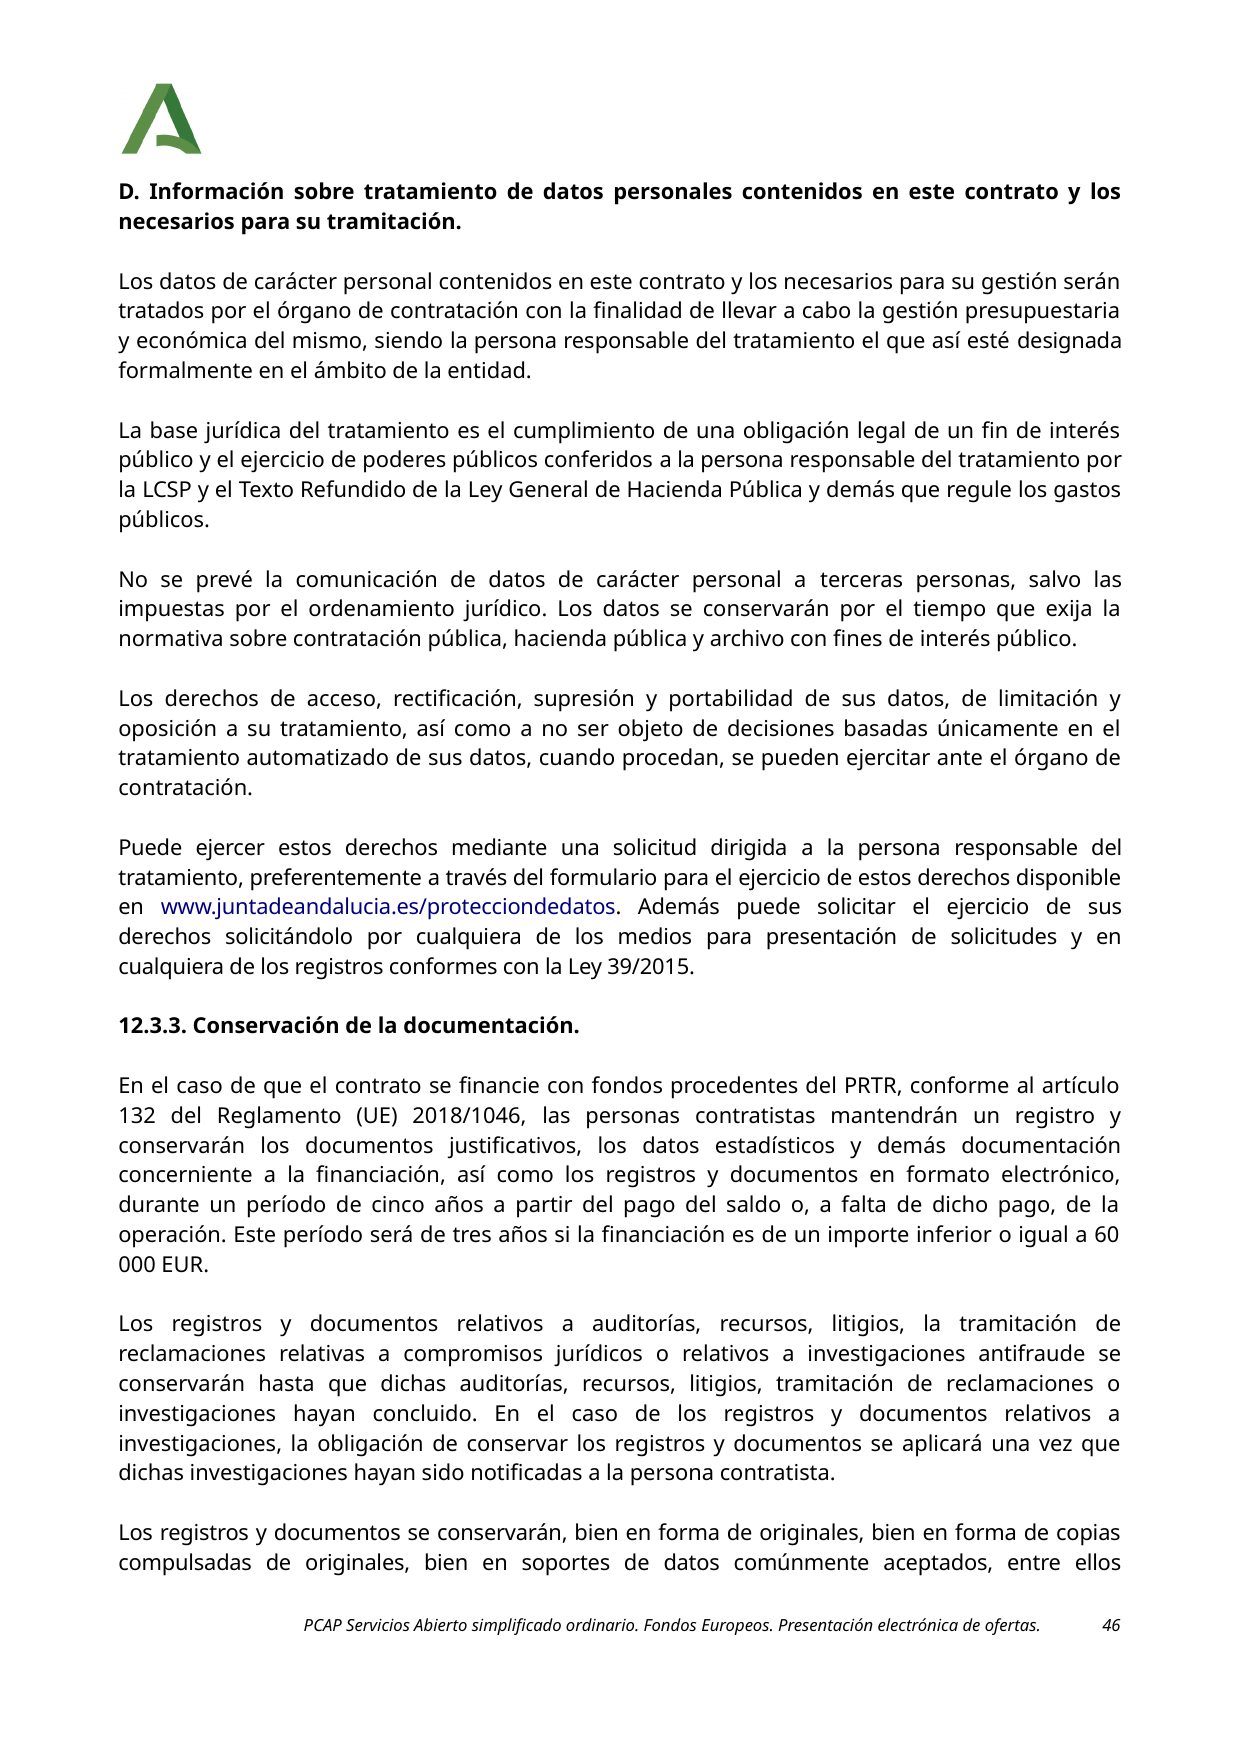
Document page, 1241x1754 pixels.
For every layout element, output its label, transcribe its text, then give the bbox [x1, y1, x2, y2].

text No se prevé la comunicación de datos de carácter personal a terceras personas, salvo las impuestas por el ordenamiento jurídico. Los datos se conservarán por el tiempo que exija la normativa sobre contratación pública, hacienda pública y archivo con fines de interés público. [118, 564, 1122, 653]
text Puede ejercer estos derechos mediante una solicitud dirigida a la persona responsable del tratamiento, preferentemente a través del formulario para el ejercicio de estos derechos disponible en www.juntadeandalucia.es/protecciondedatos. Además puede solicitar el ejercicio de sus derechos solicitándolo por cualquiera de los medios para presentación de solicitudes y en cualquiera de los registros conformes con la Ley 39/2015. [118, 832, 1122, 981]
text La base jurídica del tratamiento es el cumplimiento de una obligación legal de un fin de interés público y el ejercicio de poderes públicos conferidos a la persona responsable del tratamiento por la LCSP y el Texto Refundido de la Ley General de Hacienda Pública y demás que regule los gastos públicos. [118, 415, 1122, 534]
text D. Información sobre tratamiento de datos personales contenidos en este contrato y los necesarios para su tramitación. [118, 176, 1122, 236]
subtitle 12.3.3. Conservación de la documentación. [118, 1011, 1122, 1040]
picture [117, 79, 206, 158]
text En el caso de que el contrato se financie con fondos procedentes del PRTR, conforme al artículo 132 del Reglamento (UE) 2018/1046, las personas contratistas mantendrán un registro y conservarán los documentos justificativos, los datos estadísticos y demás documentación concerniente a la financiación, así como los registros y documentos en formato electrónico, durante un período de cinco años a partir del pago del saldo o, a falta de dicho pago, de la operación. Este período será de tres años si la financiación es de un importe inferior o igual a 60 000 EUR. [118, 1070, 1122, 1279]
text Los derechos de acceso, rectificación, supresión y portabilidad de sus datos, de limitación y oposición a su tratamiento, así como a no ser objeto de decisiones basadas únicamente en el tratamiento automatizado de sus datos, cuando procedan, se pueden ejercitar ante el órgano de contratación. [118, 683, 1122, 802]
text Los datos de carácter personal contenidos en este contrato y los necesarios para su gestión serán tratados por el órgano de contratación con la finalidad de llevar a cabo la gestión presupuestaria y económica del mismo, siendo la persona responsable del tratamiento el que así esté designada formalmente en el ámbito de la entidad. [118, 266, 1122, 385]
text Los registros y documentos relativos a auditorías, recursos, litigios, la tramitación de reclamaciones relativas a compromisos jurídicos o relativos a investigaciones antifraude se conservarán hasta que dichas auditorías, recursos, litigios, tramitación de reclamaciones o investigaciones hayan concluido. En el caso de los registros y documentos relativos a investigaciones, la obligación de conservar los registros y documentos se aplicará una vez que dichas investigaciones hayan sido notificadas a la persona contratista. [118, 1308, 1122, 1487]
text Los registros y documentos se conservarán, bien en forma de originales, bien en forma de copias compulsadas de originales, bien en soportes de datos comúnmente aceptados, entre ellos [118, 1517, 1122, 1577]
